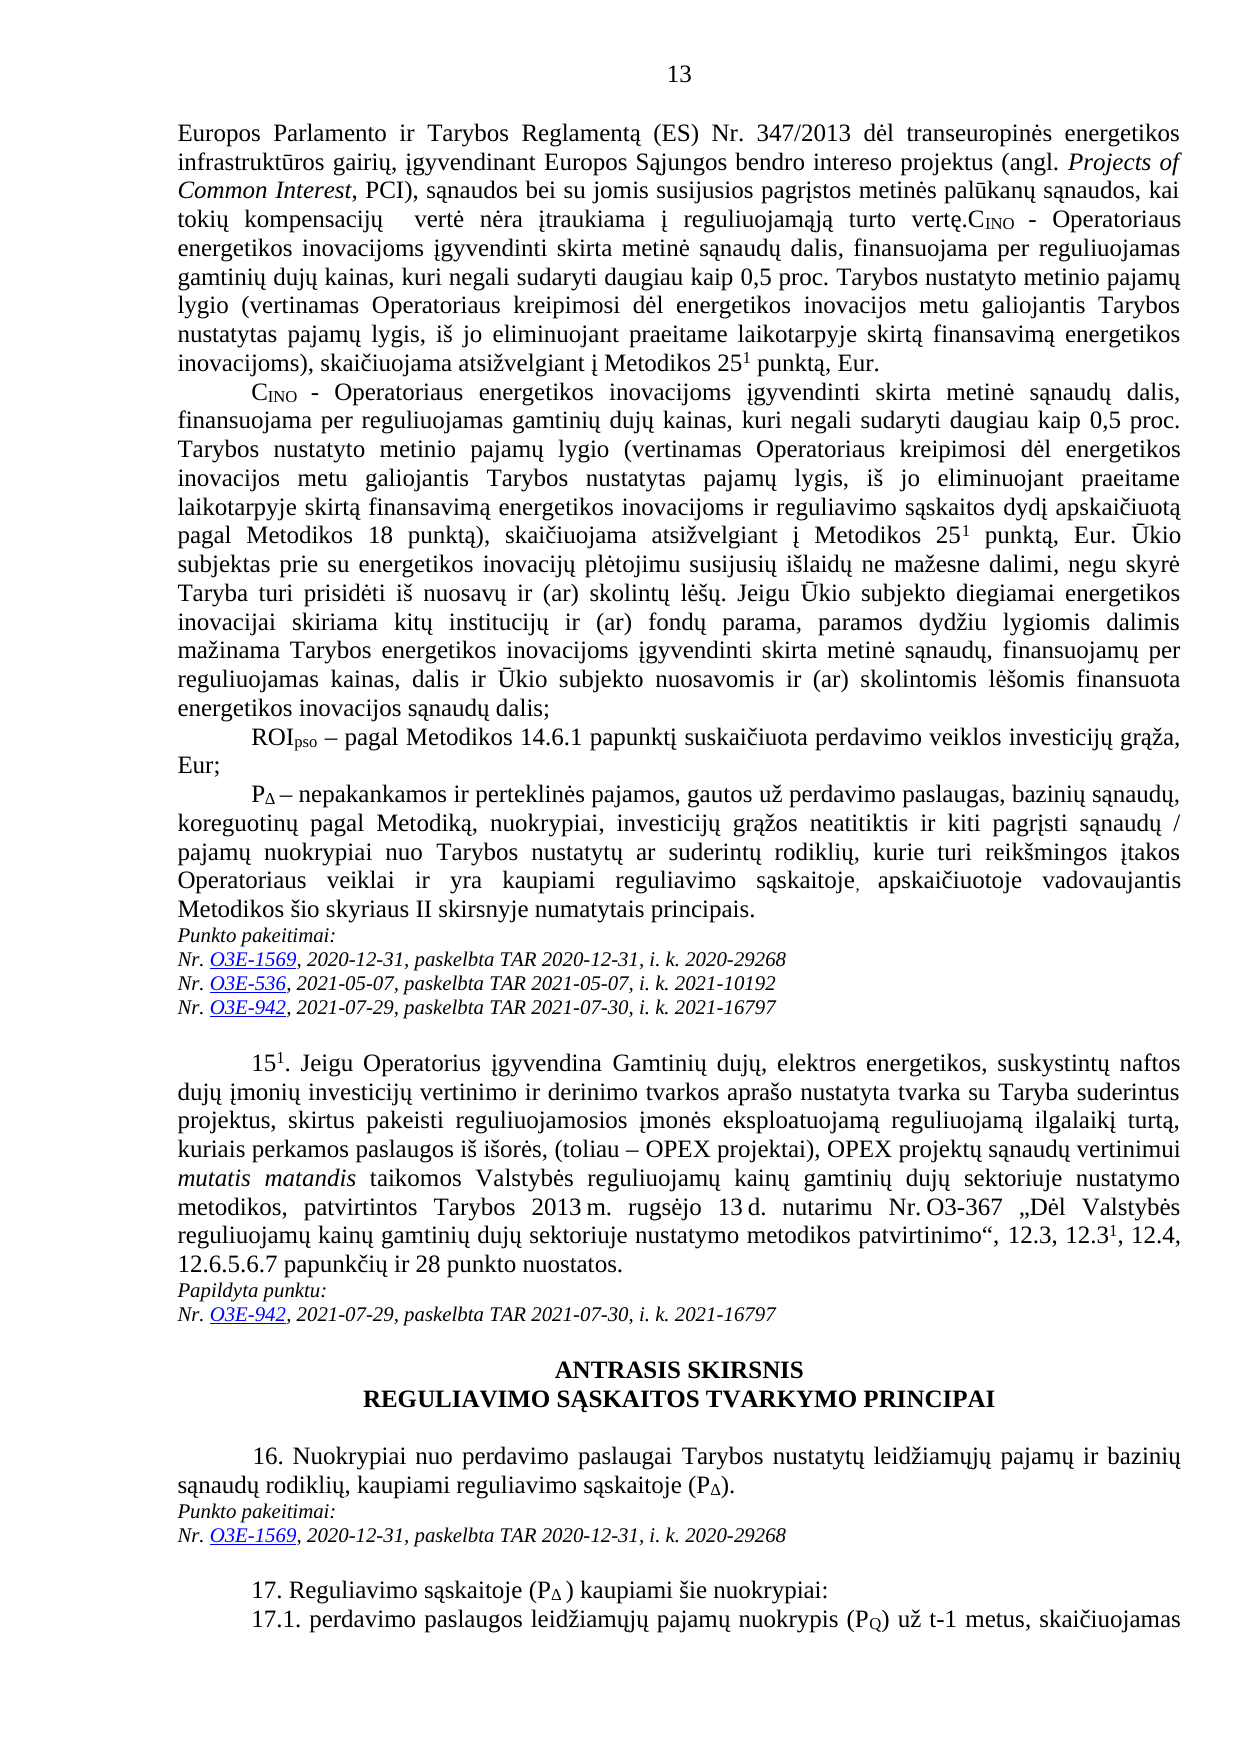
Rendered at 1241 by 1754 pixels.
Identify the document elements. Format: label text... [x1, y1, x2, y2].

text Punkto pakeitimai: [177, 923, 1181, 947]
text Nr. O3E-1569, 2020-12-31, paskelbta TAR 2020-12-31, i. k. 2020-29268 [177, 1523, 1181, 1547]
text 17.1. perdavimo paslaugos leidžiamųjų pajamų nuokrypis (PQ) už t-1 metus, skaičiuojamas [177, 1604, 1181, 1633]
text CINO - Operatoriaus energetikos inovacijoms įgyvendinti skirta metinė sąnaudų dalis, finansuojama per reguliuojamas gamtinių dujų kainas, kuri negali sudaryti daugiau kaip 0,5 proc. Tarybos nustatyto metinio pajamų lygio (vertinamas Operatoriaus kreipimosi dėl energetikos inovacijos metu galiojantis Tarybos nustatytas pajamų lygis, iš jo eliminuojant praeitame laikotarpyje skirtą finansavimą energetikos inovacijoms ir reguliavimo sąskaitos dydį apskaičiuotą pagal Metodikos 18 punktą), skaičiuojama atsižvelgiant į Metodikos 251 punktą, Eur. Ūkio subjektas prie su energetikos inovacijų plėtojimu susijusių išlaidų ne mažesne dalimi, negu skyrė Taryba turi prisidėti iš nuosavų ir (ar) skolintų lėšų. Jeigu Ūkio subjekto diegiamai energetikos inovacijai skiriama kitų institucijų ir (ar) fondų parama, paramos dydžiu lygiomis dalimis mažinama Tarybos energetikos inovacijoms įgyvendinti skirta metinė sąnaudų, finansuojamų per reguliuojamas kainas, dalis ir Ūkio subjekto nuosavomis ir (ar) skolintomis lėšomis finansuota energetikos inovacijos sąnaudų dalis; [177, 377, 1181, 722]
text 17. Reguliavimo sąskaitoje (P∆ ) kaupiami šie nuokrypiai: [177, 1576, 1181, 1604]
text 16. Nuokrypiai nuo perdavimo paslaugai Tarybos nustatytų leidžiamųjų pajamų ir bazinių sąnaudų rodiklių, kaupiami reguliavimo sąskaitoje (P∆). [177, 1441, 1181, 1499]
text Papildyta punktu: [177, 1278, 1181, 1302]
text ROIpso – pagal Metodikos 14.6.1 papunktį suskaičiuota perdavimo veiklos investicijų grąža, Eur; [177, 722, 1181, 779]
text Nr. O3E-942, 2021-07-29, paskelbta TAR 2021-07-30, i. k. 2021-16797 [177, 995, 1181, 1019]
text 151. Jeigu Operatorius įgyvendina Gamtinių dujų, elektros energetikos, suskystintų naftos dujų įmonių investicijų vertinimo ir derinimo tvarkos aprašo nustatyta tvarka su Taryba suderintus projektus, skirtus pakeisti reguliuojamosios įmonės eksploatuojamą reguliuojamą ilgalaikį turtą, kuriais perkamos paslaugos iš išorės, (toliau – OPEX projektai), OPEX projektų sąnaudų vertinimui mutatis matandis taikomos Valstybės reguliuojamų kainų gamtinių dujų sektoriuje nustatymo metodikos, patvirtintos Tarybos 2013 m. rugsėjo 13 d. nutarimu Nr. O3-367 „Dėl Valstybės reguliuojamų kainų gamtinių dujų sektoriuje nustatymo metodikos patvirtinimo“, 12.3, 12.31, 12.4, 12.6.5.6.7 papunkčių ir 28 punkto nuostatos. [177, 1048, 1181, 1278]
text Punkto pakeitimai: [177, 1499, 1181, 1523]
text Nr. O3E-536, 2021-05-07, paskelbta TAR 2021-05-07, i. k. 2021-10192 [177, 971, 1181, 995]
text ANTRASIS SKIRSNIS [177, 1355, 1181, 1384]
text Nr. O3E-942, 2021-07-29, paskelbta TAR 2021-07-30, i. k. 2021-16797 [177, 1302, 1181, 1326]
text P∆ – nepakankamos ir perteklinės pajamos, gautos už perdavimo paslaugas, bazinių sąnaudų, koreguotinų pagal Metodiką, nuokrypiai, investicijų grąžos neatitiktis ir kiti pagrįsti sąnaudų / pajamų nuokrypiai nuo Tarybos nustatytų ar suderintų rodiklių, kurie turi reikšmingos įtakos Operatoriaus veiklai ir yra kaupiami reguliavimo sąskaitoje, apskaičiuotoje vadovaujantis Metodikos šio skyriaus II skirsnyje numatytais principais. [177, 779, 1181, 923]
text Nr. O3E-1569, 2020-12-31, paskelbta TAR 2020-12-31, i. k. 2020-29268 [177, 947, 1181, 971]
text Europos Parlamento ir Tarybos Reglamentą (ES) Nr. 347/2013 dėl transeuropinės energetikos infrastruktūros gairių, įgyvendinant Europos Sąjungos bendro intereso projektus (angl. Projects of Common Interest, PCI), sąnaudos bei su jomis susijusios pagrįstos metinės palūkanų sąnaudos, kai tokių kompensacijų vertė nėra įtraukiama į reguliuojamąją turto vertę.CINO - Operatoriaus energetikos inovacijoms įgyvendinti skirta metinė sąnaudų dalis, finansuojama per reguliuojamas gamtinių dujų kainas, kuri negali sudaryti daugiau kaip 0,5 proc. Tarybos nustatyto metinio pajamų lygio (vertinamas Operatoriaus kreipimosi dėl energetikos inovacijos metu galiojantis Tarybos nustatytas pajamų lygis, iš jo eliminuojant praeitame laikotarpyje skirtą finansavimą energetikos inovacijoms), skaičiuojama atsižvelgiant į Metodikos 251 punktą, Eur. [177, 118, 1181, 377]
text REGULIAVIMO SĄSKAITOS TVARKYMO PRINCIPAI [177, 1384, 1181, 1412]
